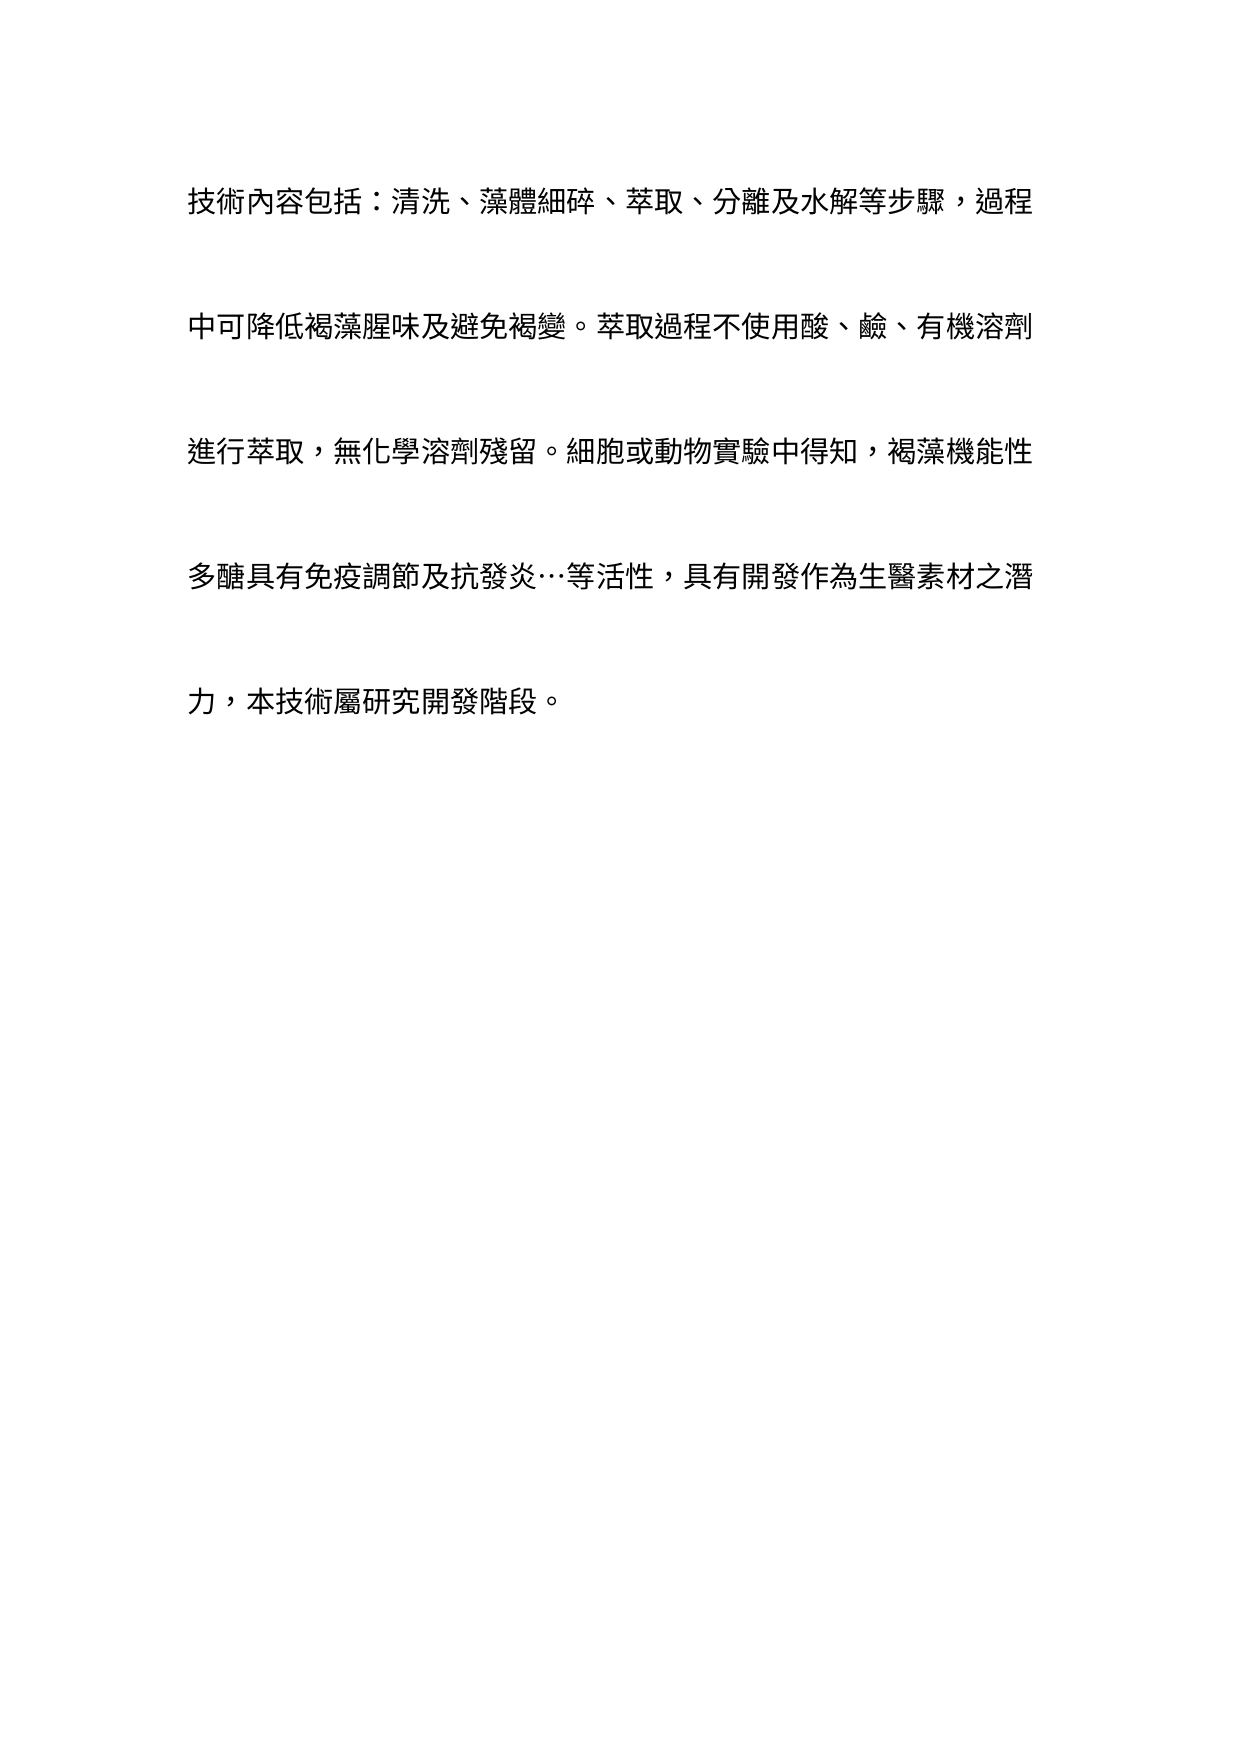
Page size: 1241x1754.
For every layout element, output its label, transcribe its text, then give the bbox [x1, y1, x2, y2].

text 技術內容包括：清洗、藻體細碎、萃取、分離及水解等步驟，過程中可降低褐藻腥味及避免褐變。萃取過程不使用酸、鹼、有機溶劑進行萃取，無化學溶劑殘留。細胞或動物實驗中得知，褐藻機能性多醣具有免疫調節及抗發炎…等活性，具有開發作為生醫素材之潛力，本技術屬研究開發階段。 [187, 158, 1053, 721]
